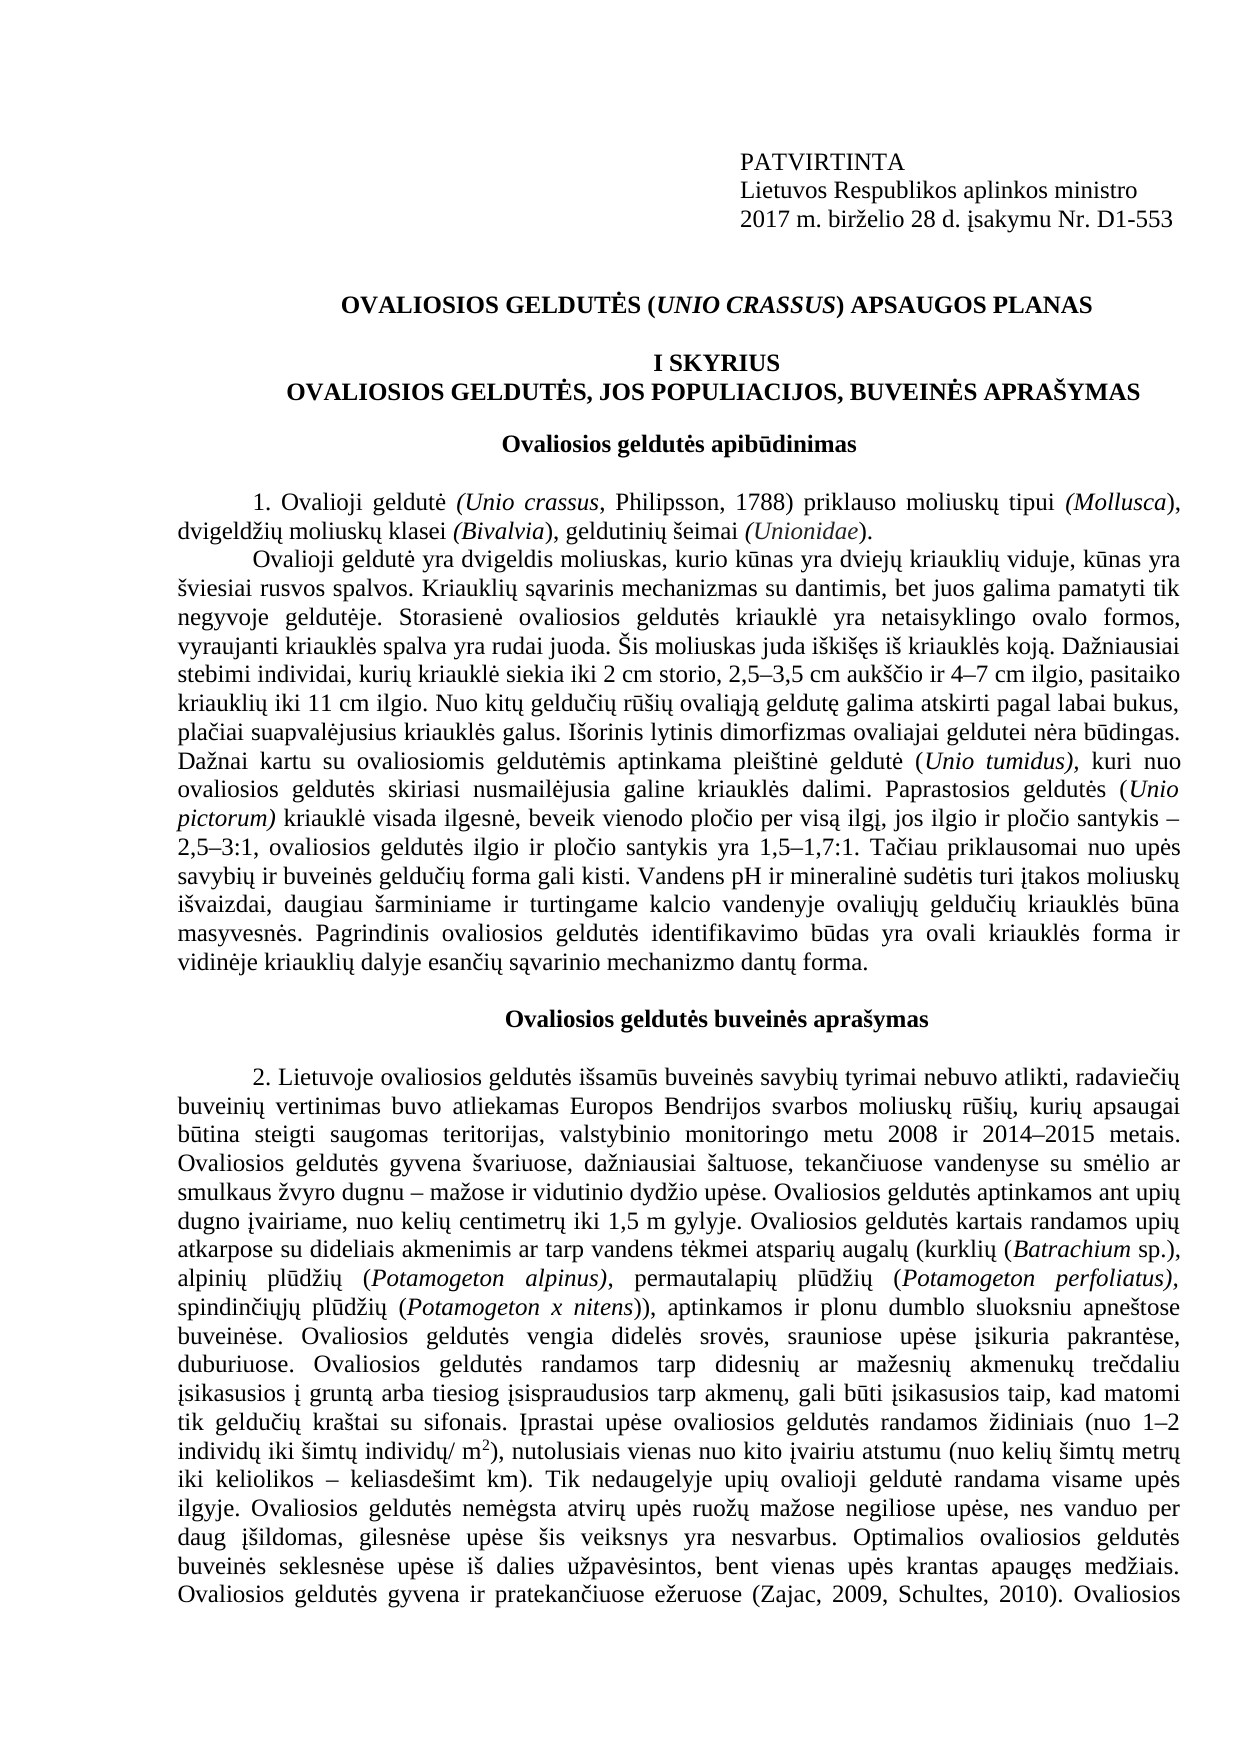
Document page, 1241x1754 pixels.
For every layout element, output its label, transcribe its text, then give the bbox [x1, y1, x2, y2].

text OVALIOSIOS GELDUTĖS, JOS POPULIACIJOS, BUVEINĖS APRAŠYMAS [177, 377, 1181, 406]
text Lietuvos Respublikos aplinkos ministro [717, 176, 1181, 204]
text Ovaliosios geldutės apibūdinimas [177, 429, 1181, 458]
text OVALIOSIOS GELDUTĖS (UNIO CRASSUS) APSAUGOS PLANAS [177, 291, 1181, 319]
text PATVIRTINTA [717, 147, 1181, 176]
text 2017 m. birželio 28 d. įsakymu Nr. D1-553 [717, 204, 1181, 233]
text Ovaliosios geldutės buveinės aprašymas [177, 1004, 1181, 1033]
text Ovalioji geldutė yra dvigeldis moliuskas, kurio kūnas yra dviejų kriauklių viduje, kūnas yra šviesiai rusvos spalvos. Kriauklių sąvarinis mechanizmas su dantimis, bet juos galima pamatyti tik negyvoje geldutėje. Storasienė ovaliosios geldutės kriauklė yra netaisyklingo ovalo formos, vyraujanti kriauklės spalva yra rudai juoda. Šis moliuskas juda iškišęs iš kriauklės koją. Dažniausiai stebimi individai, kurių kriauklė siekia iki 2 cm storio, 2,5–3,5 cm aukščio ir 4–7 cm ilgio, pasitaiko kriauklių iki 11 cm ilgio. Nuo kitų geldučių rūšių ovaliąją geldutę galima atskirti pagal labai bukus, plačiai suapvalėjusius kriauklės galus. Išorinis lytinis dimorfizmas ovaliajai geldutei nėra būdingas. Dažnai kartu su ovaliosiomis geldutėmis aptinkama pleištinė geldutė (Unio tumidus), kuri nuo ovaliosios geldutės skiriasi nusmailėjusia galine kriauklės dalimi. Paprastosios geldutės (Unio pictorum) kriauklė visada ilgesnė, beveik vienodo pločio per visą ilgį, jos ilgio ir pločio santykis –2,5–3:1, ovaliosios geldutės ilgio ir pločio santykis yra 1,5–1,7:1. Tačiau priklausomai nuo upės savybių ir buveinės geldučių forma gali kisti. Vandens pH ir mineralinė sudėtis turi įtakos moliuskų išvaizdai, daugiau šarminiame ir turtingame kalcio vandenyje ovaliųjų geldučių kriauklės būna masyvesnės. Pagrindinis ovaliosios geldutės identifikavimo būdas yra ovali kriauklės forma ir vidinėje kriauklių dalyje esančių sąvarinio mechanizmo dantų forma. [177, 544, 1181, 976]
text 2. Lietuvoje ovaliosios geldutės išsamūs buveinės savybių tyrimai nebuvo atlikti, radaviečių buveinių vertinimas buvo atliekamas Europos Bendrijos svarbos moliuskų rūšių, kurių apsaugai būtina steigti saugomas teritorijas, valstybinio monitoringo metu 2008 ir 2014–2015 metais. Ovaliosios geldutės gyvena švariuose, dažniausiai šaltuose, tekančiuose vandenyse su smėlio ar smulkaus žvyro dugnu – mažose ir vidutinio dydžio upėse. Ovaliosios geldutės aptinkamos ant upių dugno įvairiame, nuo kelių centimetrų iki 1,5 m gylyje. Ovaliosios geldutės kartais randamos upių atkarpose su dideliais akmenimis ar tarp vandens tėkmei atsparių augalų (kurklių (Batrachium sp.), alpinių plūdžių (Potamogeton alpinus), permautalapių plūdžių (Potamogeton perfoliatus), spindinčiųjų plūdžių (Potamogeton x nitens)), aptinkamos ir plonu dumblo sluoksniu apneštose buveinėse. Ovaliosios geldutės vengia didelės srovės, srauniose upėse įsikuria pakrantėse, duburiuose. Ovaliosios geldutės randamos tarp didesnių ar mažesnių akmenukų trečdaliu įsikasusios į gruntą arba tiesiog įsispraudusios tarp akmenų, gali būti įsikasusios taip, kad matomi tik geldučių kraštai su sifonais. Įprastai upėse ovaliosios geldutės randamos židiniais (nuo 1–2 individų iki šimtų individų/ m2), nutolusiais vienas nuo kito įvairiu atstumu (nuo kelių šimtų metrų iki keliolikos – keliasdešimt km). Tik nedaugelyje upių ovalioji geldutė randama visame upės ilgyje. Ovaliosios geldutės nemėgsta atvirų upės ruožų mažose negiliose upėse, nes vanduo per daug įšildomas, gilesnėse upėse šis veiksnys yra nesvarbus. Optimalios ovaliosios geldutės buveinės seklesnėse upėse iš dalies užpavėsintos, bent vienas upės krantas apaugęs medžiais. Ovaliosios geldutės gyvena ir pratekančiuose ežeruose (Zajac, 2009, Schultes, 2010). Ovaliosios [177, 1062, 1181, 1608]
text I SKYRIUS [177, 348, 1181, 377]
text 1. Ovalioji geldutė (Unio crassus, Philipsson, 1788) priklauso moliuskų tipui (Mollusca), dvigeldžių moliuskų klasei (Bivalvia), geldutinių šeimai (Unionidae). [177, 487, 1181, 544]
